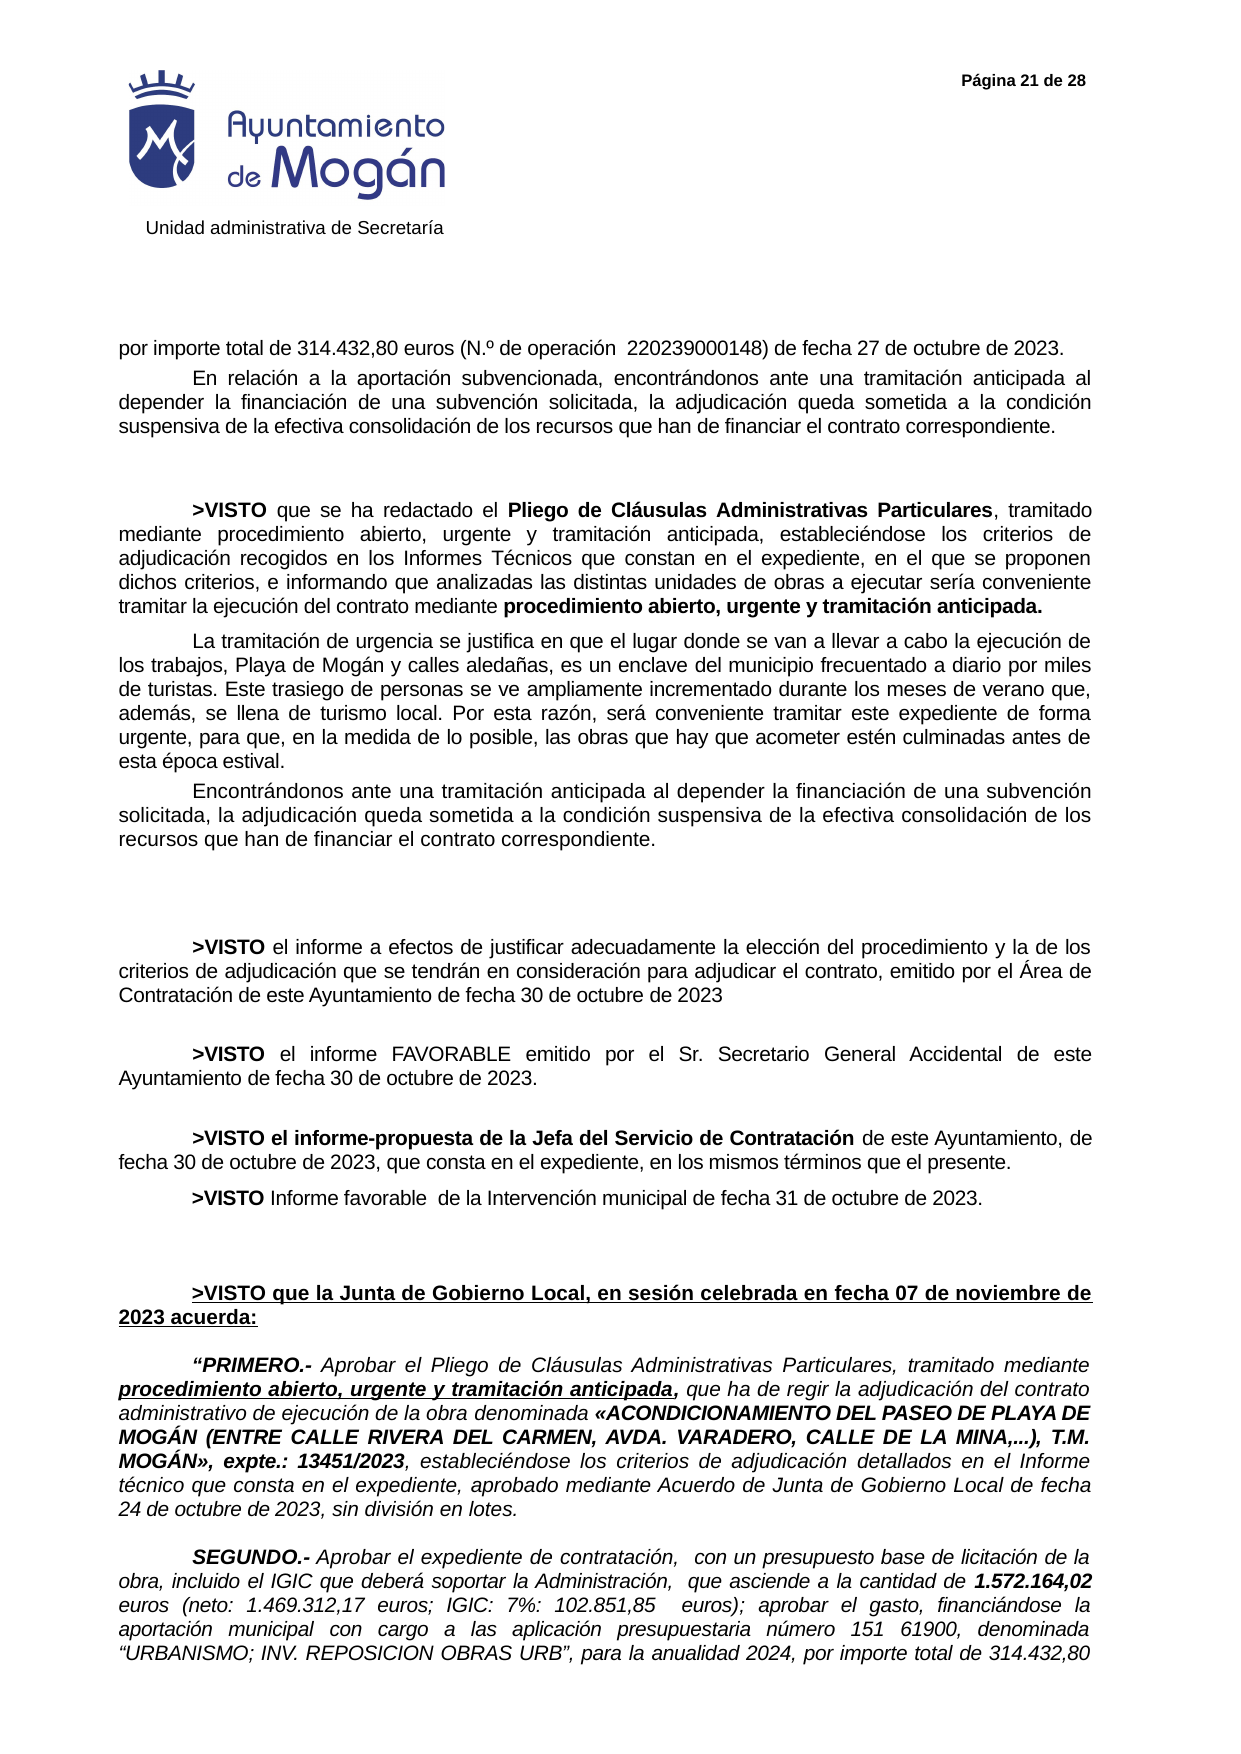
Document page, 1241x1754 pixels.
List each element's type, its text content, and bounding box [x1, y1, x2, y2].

text >VISTO que se ha redactado el Pliego de Cláusulas Administrativas Particulares, tramitado mediante procedimiento abierto, urgente y tramitación anticipada, estableciéndose los criterios de adjudicación recogidos en los Informes Técnicos que constan en el expediente, en el que se proponen dichos criterios, e informando que analizadas las distintas unidades de obras a ejecutar sería conveniente tramitar la ejecución del contrato mediante procedimiento abierto, urgente y tramitación anticipada. [118, 498, 1092, 618]
text “PRIMERO.- Aprobar el Pliego de Cláusulas Administrativas Particulares, tramitado mediante procedimiento abierto, urgente y tramitación anticipada, que ha de regir la adjudicación del contrato administrativo de ejecución de la obra denominada «ACONDICIONAMIENTO DEL PASEO DE PLAYA DE MOGÁN (ENTRE CALLE RIVERA DEL CARMEN, AVDA. VARADERO, CALLE DE LA MINA,...), T.M. MOGÁN», expte.: 13451/2023, estableciéndose los criterios de adjudicación detallados en el Informe técnico que consta en el expediente, aprobado mediante Acuerdo de Junta de Gobierno Local de fecha 24 de octubre de 2023, sin división en lotes. [118, 1353, 1092, 1521]
text >VISTO el informe-propuesta de la Jefa del Servicio de Contratación de este Ayuntamiento, de fecha 30 de octubre de 2023, que consta en el expediente, en los mismos términos que el presente. [118, 1126, 1092, 1174]
text >VISTO que la Junta de Gobierno Local, en sesión celebrada en fecha 07 de noviembre de 2023 acuerda: [118, 1281, 1092, 1329]
picture [128, 70, 445, 206]
text por importe total de 314.432,80 euros (N.º de operación 220239000148) de fecha 27 de octubre de 2023. [118, 335, 1088, 359]
text Encontrándonos ante una tramitación anticipada al depender la financiación de una subvención solicitada, la adjudicación queda sometida a la condición suspensiva de la efectiva consolidación de los recursos que han de financiar el contrato correspondiente. [118, 779, 1092, 851]
text La tramitación de urgencia se justifica en que el lugar donde se van a llevar a cabo la ejecución de los trabajos, Playa de Mogán y calles aledañas, es un enclave del municipio frecuentado a diario por miles de turistas. Este trasiego de personas se ve ampliamente incrementado durante los meses de verano que, además, se llena de turismo local. Por esta razón, será conveniente tramitar este expediente de forma urgente, para que, en la medida de lo posible, las obras que hay que acometer estén culminadas antes de esta época estival. [118, 629, 1092, 773]
text >VISTO Informe favorable de la Intervención municipal de fecha 31 de octubre de 2023. [118, 1185, 1092, 1209]
text >VISTO el informe FAVORABLE emitido por el Sr. Secretario General Accidental de este Ayuntamiento de fecha 30 de octubre de 2023. [118, 1042, 1092, 1090]
text >VISTO el informe a efectos de justificar adecuadamente la elección del procedimiento y la de los criterios de adjudicación que se tendrán en consideración para adjudicar el contrato, emitido por el Área de Contratación de este Ayuntamiento de fecha 30 de octubre de 2023 [118, 934, 1092, 1006]
text SEGUNDO.- Aprobar el expediente de contratación, con un presupuesto base de licitación de la obra, incluido el IGIC que deberá soportar la Administración, que asciende a la cantidad de 1.572.164,02 euros (neto: 1.469.312,17 euros; IGIC: 7%: 102.851,85 euros); aprobar el gasto, financiándose la aportación municipal con cargo a las aplicación presupuestaria número 151 61900, denominada “URBANISMO; INV. REPOSICION OBRAS URB”, para la anualidad 2024, por importe total de 314.432,80 [118, 1545, 1092, 1664]
text En relación a la aportación subvencionada, encontrándonos ante una tramitación anticipada al depender la financiación de una subvención solicitada, la adjudicación queda sometida a la condición suspensiva de la efectiva consolidación de los recursos que han de financiar el contrato correspondiente. [118, 366, 1092, 437]
